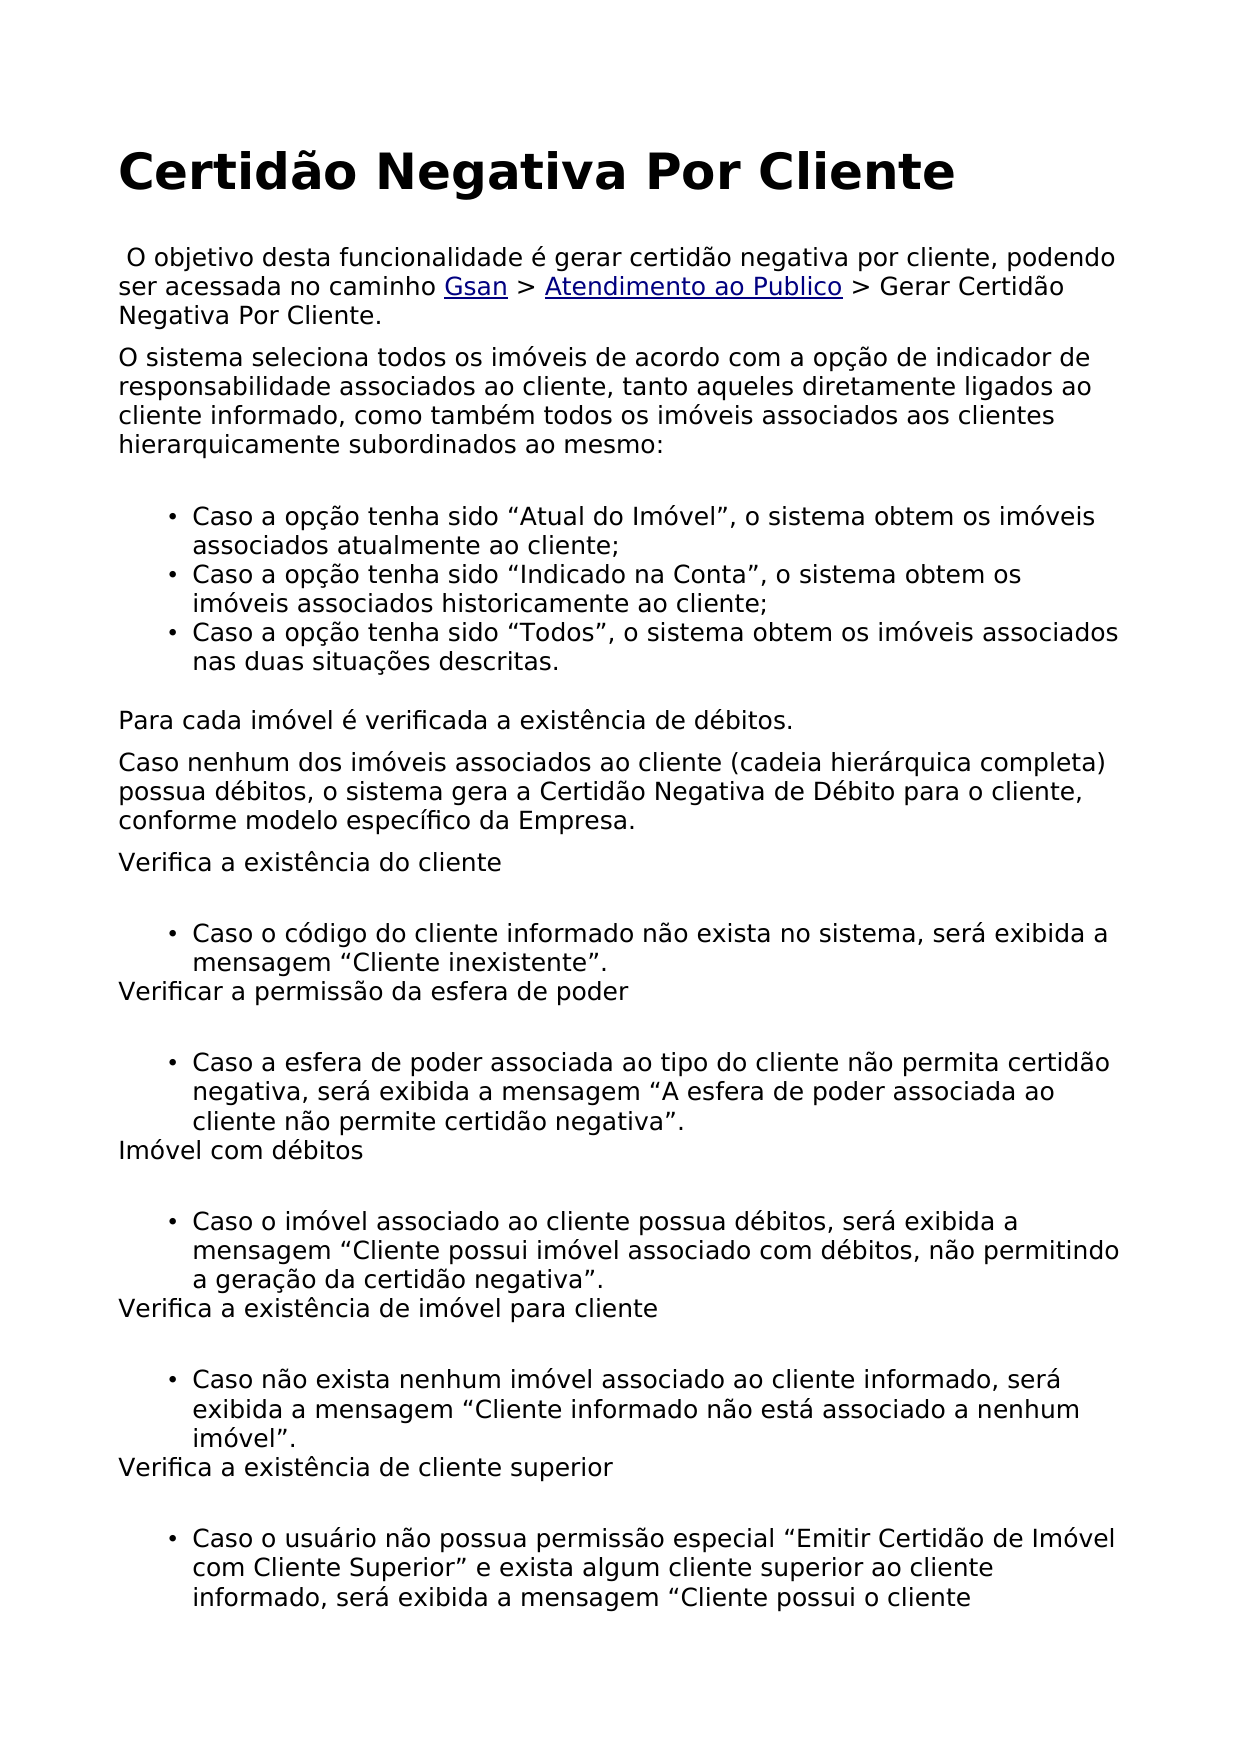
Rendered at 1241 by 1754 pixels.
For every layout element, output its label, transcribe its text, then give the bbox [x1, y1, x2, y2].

list Caso não exista nenhum imóvel associado ao cliente informado, será exibida a mensagem “Cliente informado não está associado a nenhum imóvel”. [177, 1366, 1122, 1453]
text Para cada imóvel é verificada a existência de débitos. [118, 706, 1122, 735]
text O sistema seleciona todos os imóveis de acordo com a opção de indicador de responsabilidade associados ao cliente, tanto aqueles diretamente ligados ao cliente informado, como também todos os imóveis associados aos clientes hierarquicamente subordinados ao mesmo: [118, 343, 1122, 460]
list Caso a opção tenha sido “Indicado na Conta”, o sistema obtem os imóveis associados historicamente ao cliente; [177, 560, 1122, 618]
list Caso a opção tenha sido “Todos”, o sistema obtem os imóveis associados nas duas situações descritas. [177, 618, 1122, 677]
text Imóvel com débitos [118, 1136, 1122, 1165]
text Verificar a permissão da esfera de poder [118, 977, 1122, 1006]
list Caso o imóvel associado ao cliente possua débitos, será exibida a mensagem “Cliente possui imóvel associado com débitos, não permitindo a geração da certidão negativa”. [177, 1207, 1122, 1294]
text Verifica a existência de cliente superior [118, 1453, 1122, 1482]
subtitle Certidão Negativa Por Cliente [118, 143, 1122, 201]
list Caso o código do cliente informado não exista no sistema, será exibida a mensagem “Cliente inexistente”. [177, 919, 1122, 977]
list Caso o usuário não possua permissão especial “Emitir Certidão de Imóvel com Cliente Superior” e exista algum cliente superior ao cliente informado, será exibida a mensagem “Cliente possui o cliente [177, 1524, 1122, 1612]
list Caso a esfera de poder associada ao tipo do cliente não permita certidão negativa, será exibida a mensagem “A esfera de poder associada ao cliente não permite certidão negativa”. [177, 1048, 1122, 1136]
text O objetivo desta funcionalidade é gerar certidão negativa por cliente, podendo ser acessada no caminho Gsan > Atendimento ao Publico > Gerar Certidão Negativa Por Cliente. [118, 214, 1122, 331]
text Verifica a existência de imóvel para cliente [118, 1294, 1122, 1324]
text Verifica a existência do cliente [118, 848, 1122, 877]
text Caso nenhum dos imóveis associados ao cliente (cadeia hierárquica completa) possua débitos, o sistema gera a Certidão Negativa de Débito para o cliente, conforme modelo específico da Empresa. [118, 748, 1122, 835]
list Caso a opção tenha sido “Atual do Imóvel”, o sistema obtem os imóveis associados atualmente ao cliente; [177, 502, 1122, 560]
